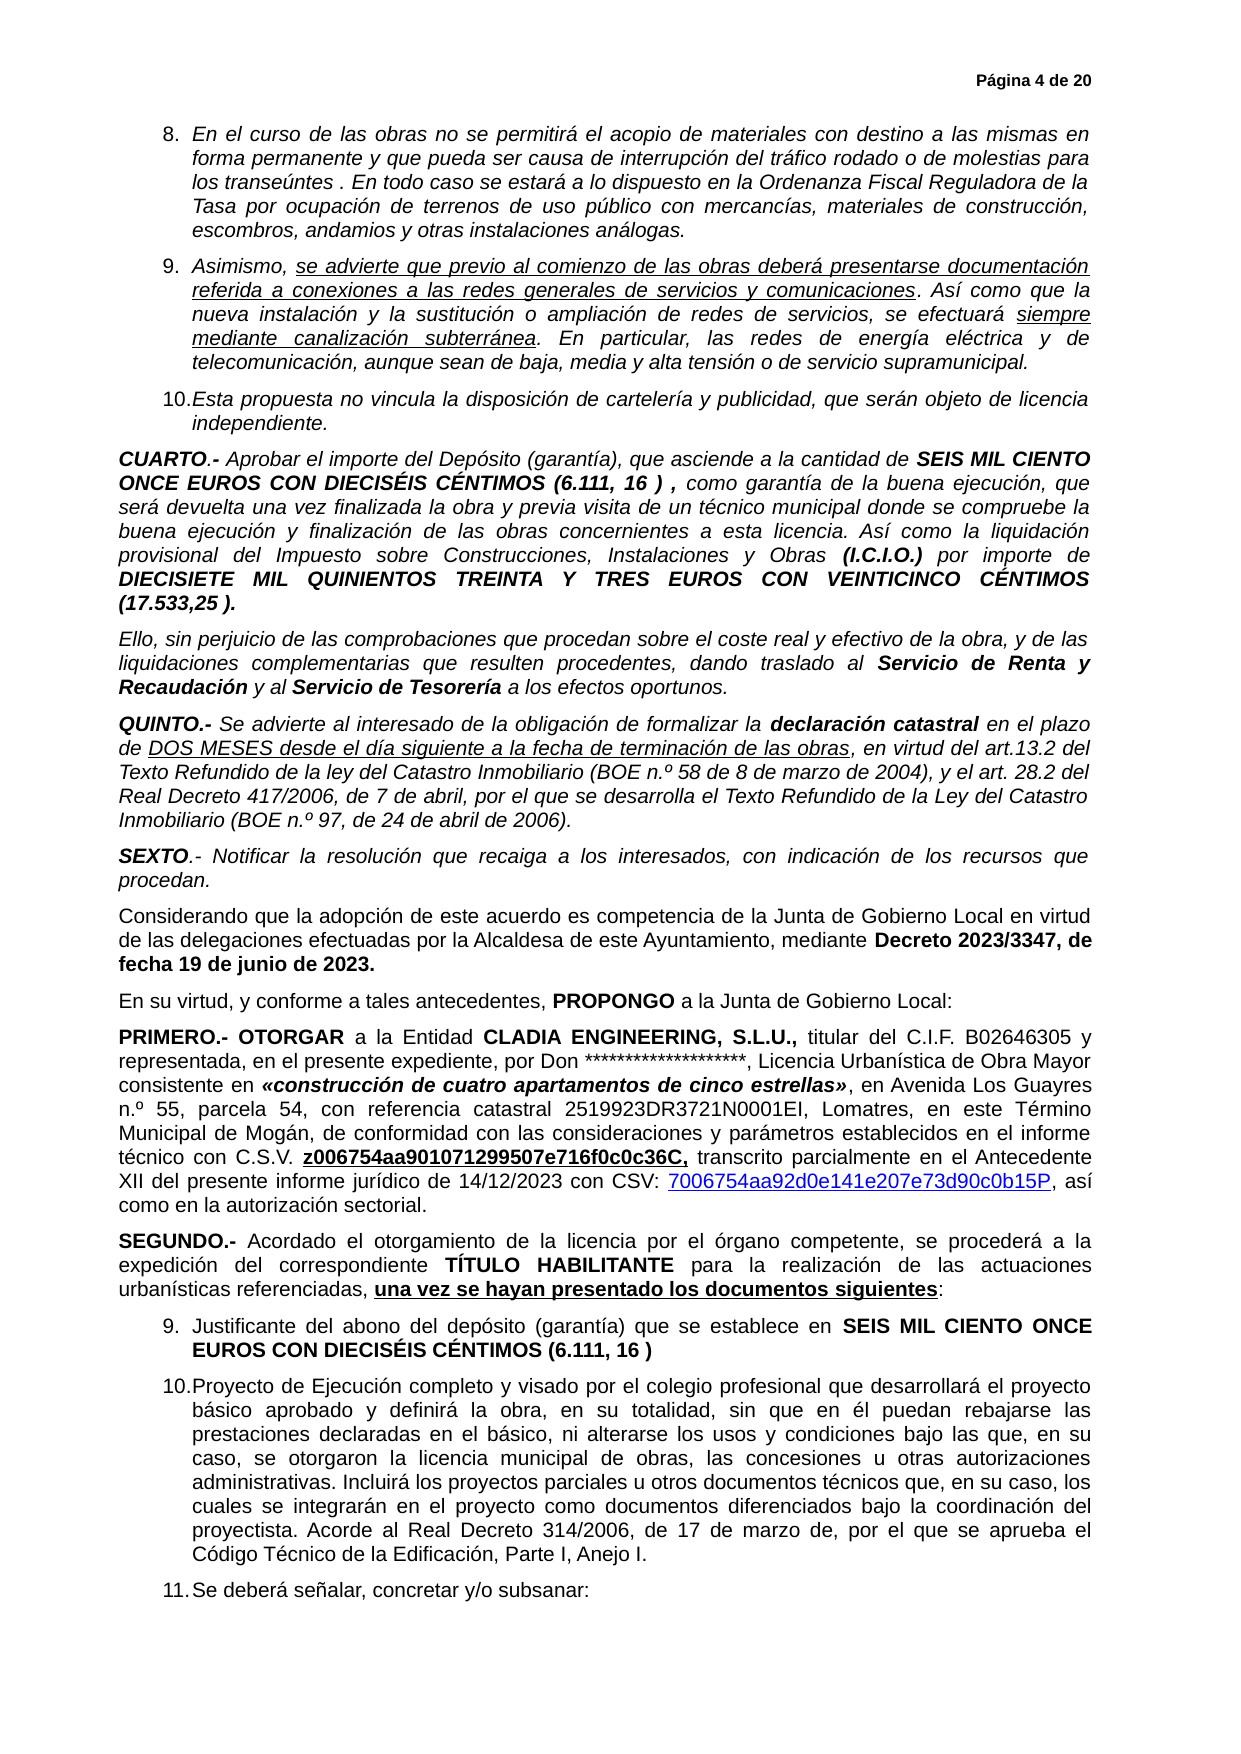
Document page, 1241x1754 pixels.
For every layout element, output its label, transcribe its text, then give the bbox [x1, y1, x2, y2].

text CUARTO.- Aprobar el importe del Depósito (garantía), que asciende a la cantidad de SEIS MIL CIENTO ONCE EUROS CON DIECISÉIS CÉNTIMOS (6.111, 16 ) , como garantía de la buena ejecución, que será devuelta una vez finalizada la obra y previa visita de un técnico municipal donde se compruebe la buena ejecución y finalización de las obras concernientes a esta licencia. Así como la liquidación provisional del Impuesto sobre Construcciones, Instalaciones y Obras (I.C.I.O.) por importe de DIECISIETE MIL QUINIENTOS TREINTA Y TRES EUROS CON VEINTICINCO CÉNTIMOS (17.533,25 ). [118, 447, 1092, 615]
text SEGUNDO.- Acordado el otorgamiento de la licencia por el órgano competente, se procederá a la expedición del correspondiente TÍTULO HABILITANTE para la realización de las actuaciones urbanísticas referenciadas, una vez se hayan presentado los documentos siguientes: [118, 1229, 1092, 1301]
list Justificante del abono del depósito (garantía) que se establece en SEIS MIL CIENTO ONCE EUROS CON DIECISÉIS CÉNTIMOS (6.111, 16 ) [162, 1314, 1092, 1362]
list Esta propuesta no vincula la disposición de cartelería y publicidad, que serán objeto de licencia independiente. [162, 387, 1092, 434]
list Proyecto de Ejecución completo y visado por el colegio profesional que desarrollará el proyecto básico aprobado y definirá la obra, en su totalidad, sin que en él puedan rebajarse las prestaciones declaradas en el básico, ni alterarse los usos y condiciones bajo las que, en su caso, se otorgaron la licencia municipal de obras, las concesiones u otras autorizaciones administrativas. Incluirá los proyectos parciales u otros documentos técnicos que, en su caso, los cuales se integrarán en el proyecto como documentos diferenciados bajo la coordinación del proyectista. Acorde al Real Decreto 314/2006, de 17 de marzo de, por el que se aprueba el Código Técnico de la Edificación, Parte I, Anejo I. [162, 1374, 1092, 1566]
text PRIMERO.- OTORGAR a la Entidad CLADIA ENGINEERING, S.L.U., titular del C.I.F. B02646305 y representada, en el presente expediente, por Don ********************, Licencia Urbanística de Obra Mayor consistente en «construcción de cuatro apartamentos de cinco estrellas», en Avenida Los Guayres n.º 55, parcela 54, con referencia catastral 2519923DR3721N0001EI, Lomatres, en este Término Municipal de Mogán, de conformidad con las consideraciones y parámetros establecidos en el informe técnico con C.S.V. z006754aa901071299507e716f0c0c36C, transcrito parcialmente en el Antecedente XII del presente informe jurídico de 14/12/2023 con CSV: 7006754aa92d0e141e207e73d90c0b15P, así como en la autorización sectorial. [118, 1025, 1092, 1217]
text QUINTO.- Se advierte al interesado de la obligación de formalizar la declaración catastral en el plazo de DOS MESES desde el día siguiente a la fecha de terminación de las obras, en virtud del art.13.2 del Texto Refundido de la ley del Catastro Inmobiliario (BOE n.º 58 de 8 de marzo de 2004), y el art. 28.2 del Real Decreto 417/2006, de 7 de abril, por el que se desarrolla el Texto Refundido de la Ley del Catastro Inmobiliario (BOE n.º 97, de 24 de abril de 2006). [118, 712, 1092, 831]
text Considerando que la adopción de este acuerdo es competencia de la Junta de Gobierno Local en virtud de las delegaciones efectuadas por la Alcaldesa de este Ayuntamiento, mediante Decreto 2023/3347, de fecha 19 de junio de 2023. [118, 904, 1092, 976]
list Asimismo, se advierte que previo al comienzo de las obras deberá presentarse documentación referida a conexiones a las redes generales de servicios y comunicaciones. Así como que la nueva instalación y la sustitución o ampliación de redes de servicios, se efectuará siempre mediante canalización subterránea. En particular, las redes de energía eléctrica y de telecomunicación, aunque sean de baja, media y alta tensión o de servicio supramunicipal. [162, 254, 1092, 374]
text En su virtud, y conforme a tales antecedentes, PROPONGO a la Junta de Gobierno Local: [118, 989, 1092, 1013]
list En el curso de las obras no se permitirá el acopio de materiales con destino a las mismas en forma permanente y que pueda ser causa de interrupción del tráfico rodado o de molestias para los transeúntes . En todo caso se estará a lo dispuesto en la Ordenanza Fiscal Reguladora de la Tasa por ocupación de terrenos de uso público con mercancías, materiales de construcción, escombros, andamios y otras instalaciones análogas. [162, 122, 1092, 242]
list Se deberá señalar, concretar y/o subsanar: [162, 1578, 1092, 1602]
text Ello, sin perjuicio de las comprobaciones que procedan sobre el coste real y efectivo de la obra, y de las liquidaciones complementarias que resulten procedentes, dando traslado al Servicio de Renta y Recaudación y al Servicio de Tesorería a los efectos oportunos. [118, 627, 1092, 699]
text SEXTO.- Notificar la resolución que recaiga a los interesados, con indicación de los recursos que procedan. [118, 844, 1092, 892]
